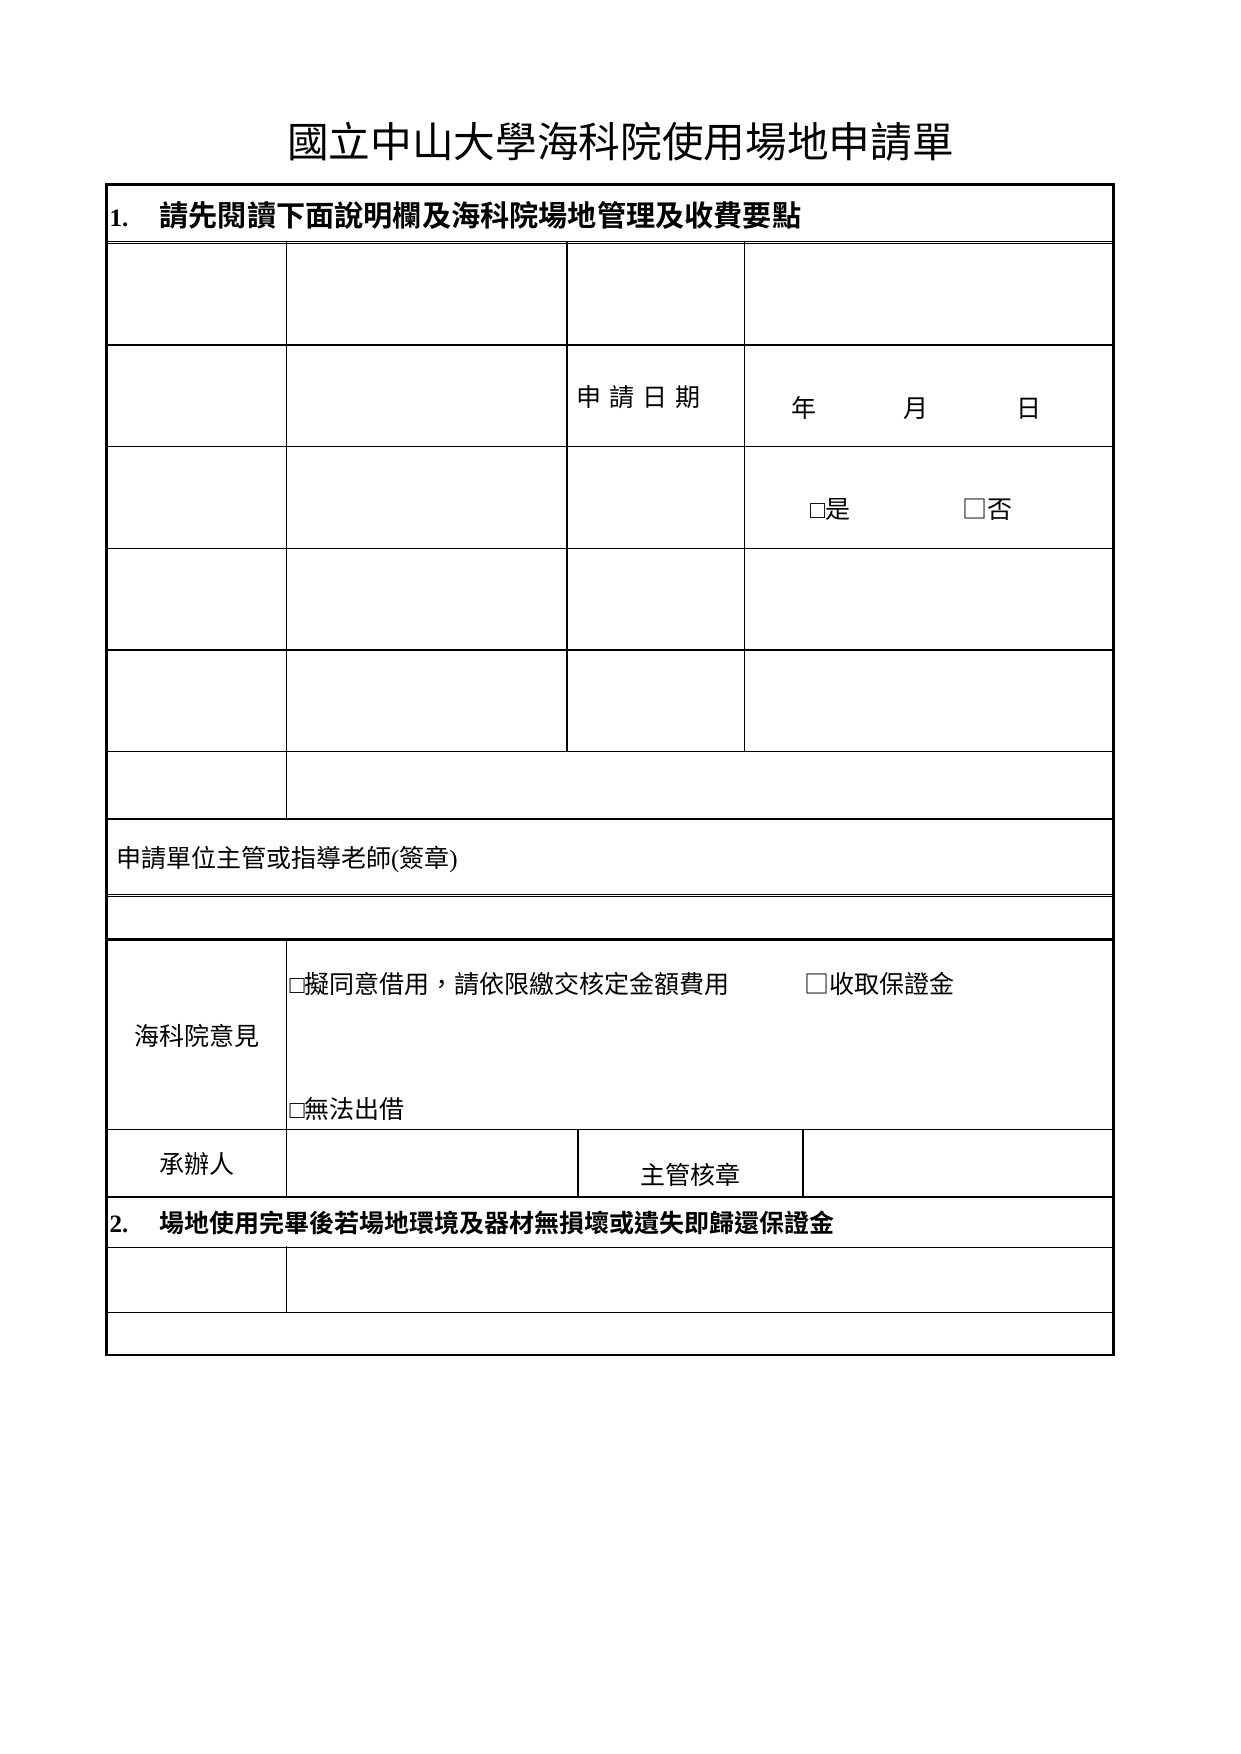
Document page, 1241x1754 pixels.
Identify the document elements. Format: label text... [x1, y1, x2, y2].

table_cell [287, 346, 566, 446]
table_cell [287, 752, 1112, 818]
text 國立中山大學海科院使用場地申請單 [106, 127, 1134, 164]
table_cell 海科院意見 [108, 941, 286, 1129]
table_cell [745, 651, 1112, 751]
table_cell [745, 549, 1112, 649]
table_cell [745, 244, 1112, 344]
table_cell 年 月 日 [745, 346, 1112, 446]
table_cell [287, 549, 566, 649]
table_cell 申請單位主管或指導老師(簽章) [108, 820, 1112, 894]
table_cell [108, 447, 286, 547]
table_cell [287, 1248, 1112, 1311]
table_cell [568, 549, 744, 649]
table_cell [108, 549, 286, 649]
table_cell [287, 447, 566, 547]
table_cell [108, 1313, 1112, 1354]
table_cell [108, 244, 286, 344]
table_cell [287, 651, 566, 751]
table_cell 主管核章 [579, 1130, 802, 1196]
table_cell 申請日期 [568, 346, 744, 446]
table_cell [287, 244, 566, 344]
table_cell [804, 1130, 1112, 1196]
table_cell [108, 346, 286, 446]
table_cell [108, 897, 1112, 938]
table_cell 場地使用完畢後若場地環境及器材無損壞或遺失即歸還保證金 [108, 1198, 1112, 1246]
table_cell [568, 244, 744, 344]
table_cell [287, 1130, 577, 1196]
table_cell [108, 1248, 286, 1311]
table_cell □擬同意借用，請依限繳交核定金額費用 □收取保證金 □無法出借 [287, 941, 1112, 1129]
table_header 請先閱讀下面說明欄及海科院場地管理及收費要點 [108, 186, 1112, 241]
table_cell [108, 651, 286, 751]
table_cell [108, 752, 286, 818]
table_cell [568, 447, 744, 547]
table_cell 承辦人 [108, 1130, 286, 1196]
table_cell [568, 651, 744, 751]
table_cell □是 □否 [745, 447, 1112, 547]
